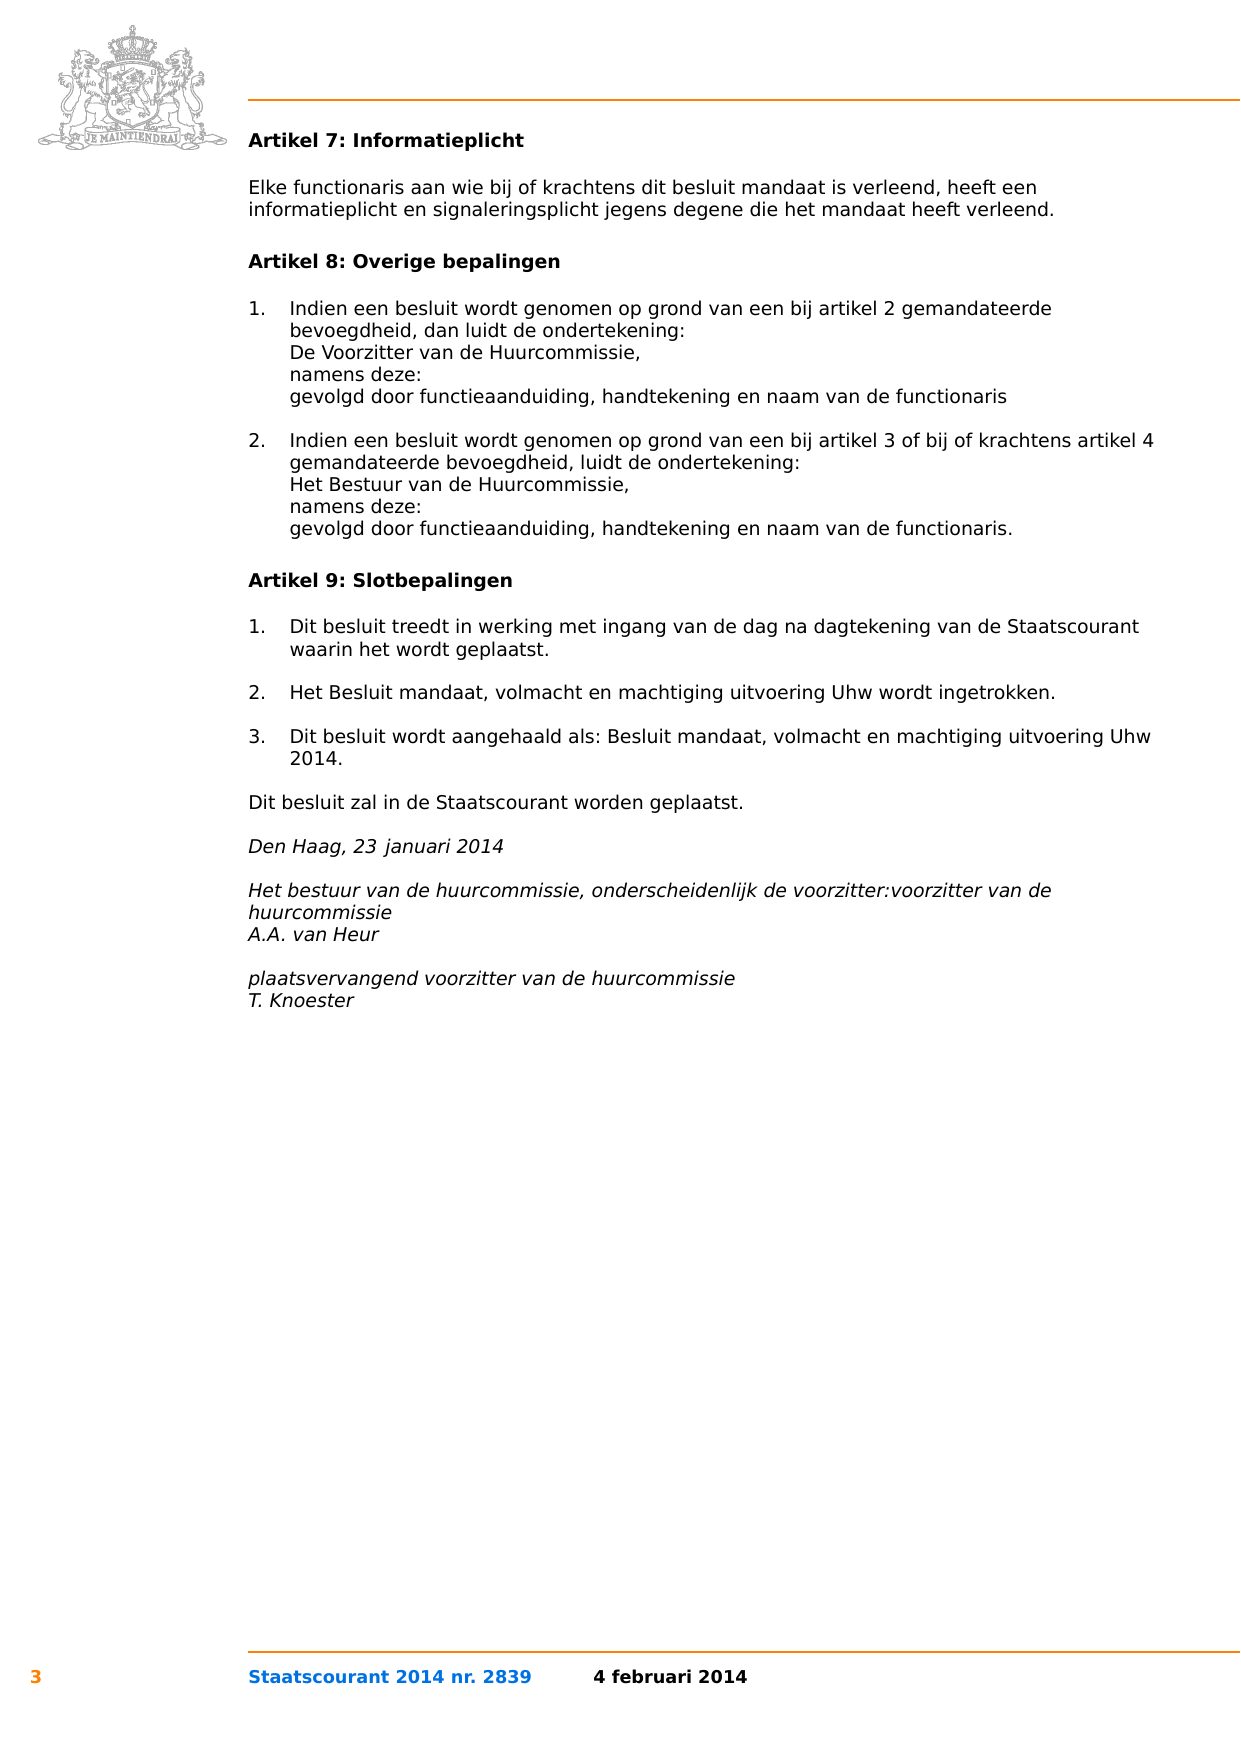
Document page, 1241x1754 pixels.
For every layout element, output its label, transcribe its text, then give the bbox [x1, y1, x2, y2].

text namens deze: [289, 496, 1163, 517]
text Den Haag, 23 januari 2014 [248, 836, 1163, 858]
text 3. Dit besluit wordt aangehaald als: Besluit mandaat, volmacht en machtiging uitvoering Uhw 2014. [248, 726, 1163, 770]
text 1. Dit besluit treedt in werking met ingang van de dag na dagtekening van de Staatscourant waarin het wordt geplaatst. [248, 616, 1163, 660]
text Het bestuur van de huurcommissie, onderscheidenlijk de voorzitter:voorzitter van de huurcommissie A.A. van Heur [248, 880, 1163, 946]
text Het Bestuur van de Huurcommissie, [289, 473, 1163, 496]
text Dit besluit zal in de Staatscourant worden geplaatst. [248, 792, 1163, 814]
text 2. Indien een besluit wordt genomen op grond van een bij artikel 3 of bij of krachtens artikel 4 gemandateerde bevoegdheid, luidt de ondertekening: [248, 429, 1163, 473]
subtitle Artikel 8: Overige bepalingen [248, 251, 1163, 273]
text 1. Indien een besluit wordt genomen op grond van een bij artikel 2 gemandateerde bevoegdheid, dan luidt de ondertekening: [248, 298, 1163, 342]
text gevolgd door functieaanduiding, handtekening en naam van de functionaris [289, 386, 1163, 408]
text 2. Het Besluit mandaat, volmacht en machtiging uitvoering Uhw wordt ingetrokken. [248, 682, 1163, 704]
text gevolgd door functieaanduiding, handtekening en naam van de functionaris. [289, 517, 1163, 539]
text De Voorzitter van de Huurcommissie, [289, 342, 1163, 364]
subtitle Artikel 9: Slotbepalingen [248, 569, 1163, 591]
text plaatsvervangend voorzitter van de huurcommissie T. Knoester [248, 967, 1163, 1011]
picture [38, 25, 227, 150]
text namens deze: [289, 364, 1163, 386]
subtitle Artikel 7: Informatieplicht [248, 130, 1163, 152]
text Elke functionaris aan wie bij of krachtens dit besluit mandaat is verleend, heeft een informatieplicht en signaleringsplicht jegens degene die het mandaat heeft verleend. [248, 177, 1163, 221]
